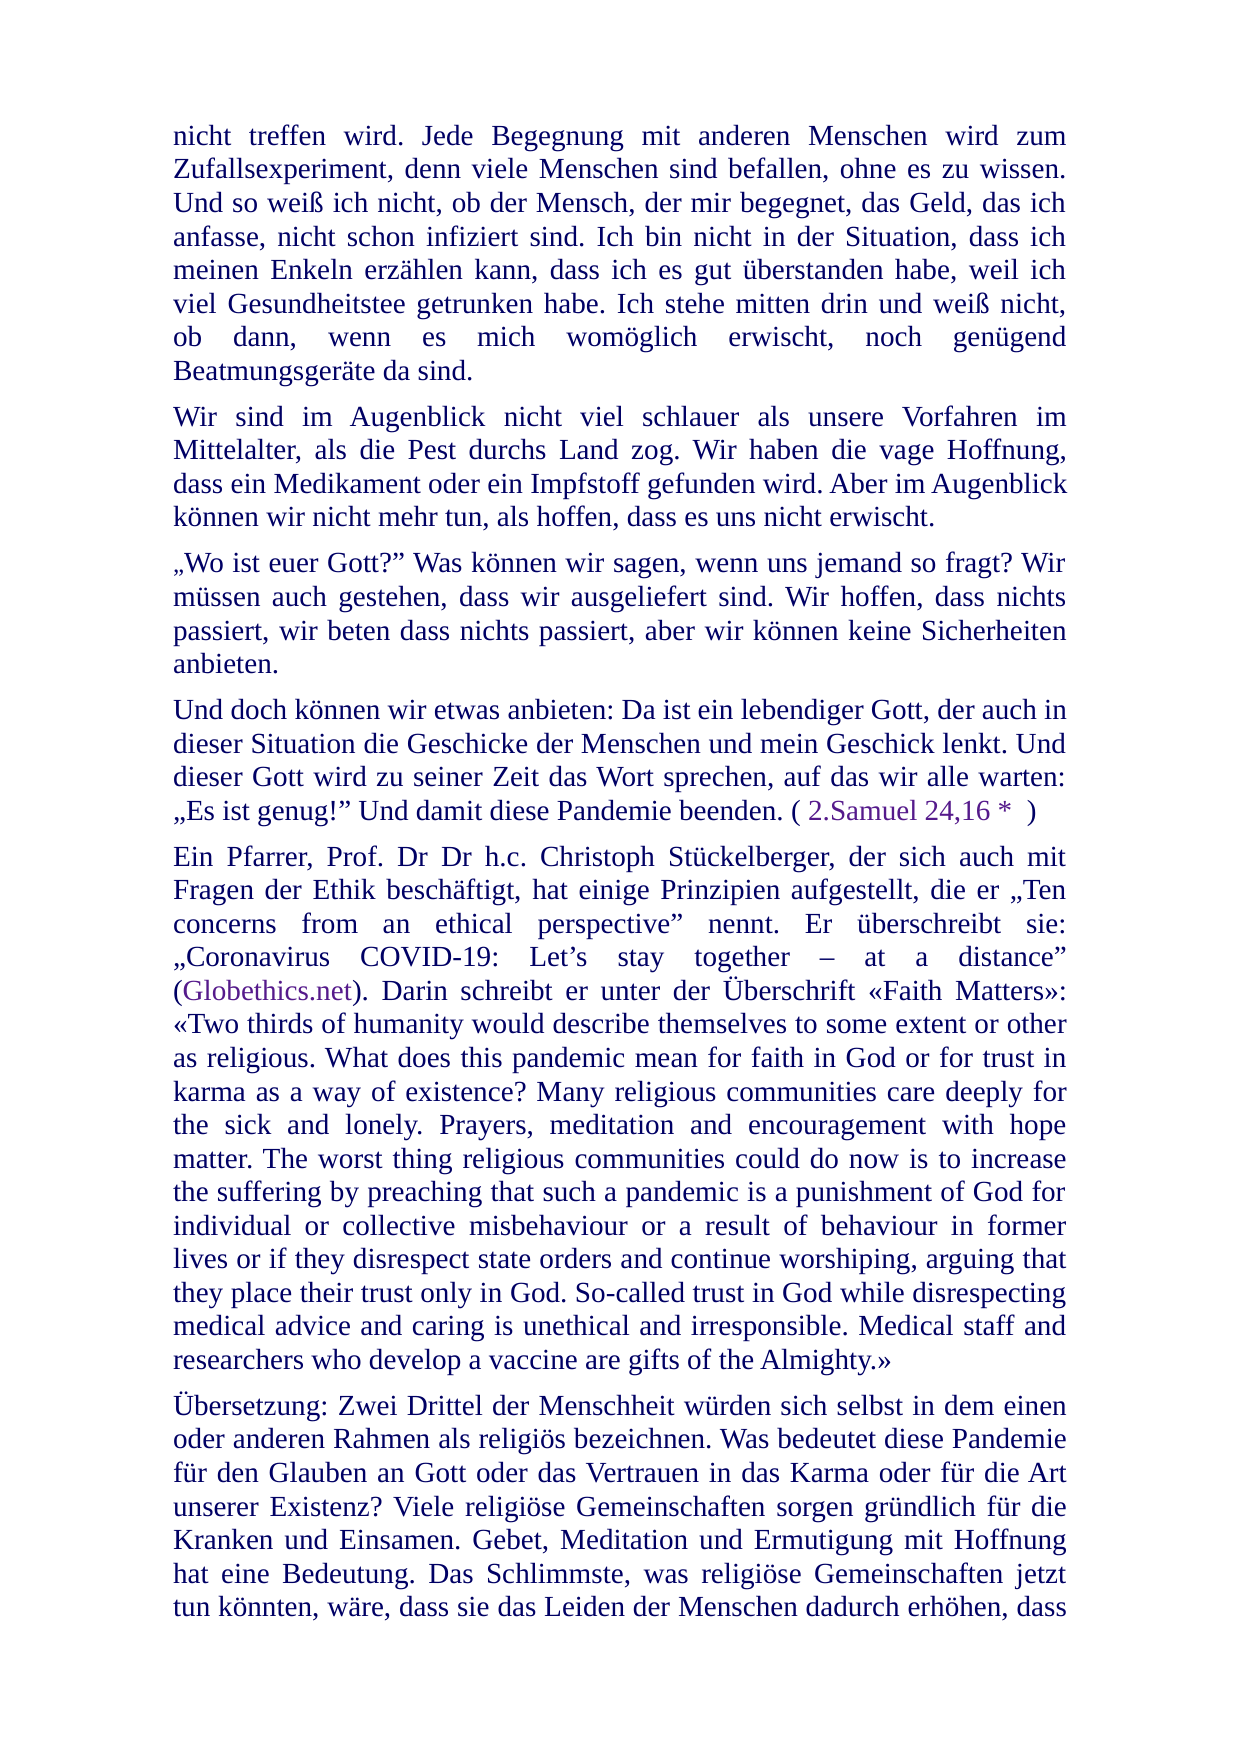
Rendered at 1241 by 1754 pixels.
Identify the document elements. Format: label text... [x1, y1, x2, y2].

text Wir sind im Augenblick nicht viel schlauer als unsere Vorfahren im Mittelalter, als die Pest durchs Land zog. Wir haben die vage Hoffnung, dass ein Medikament oder ein Impfstoff gefunden wird. Aber im Augenblick können wir nicht mehr tun, als hoffen, dass es uns nicht erwischt. [173, 399, 1067, 533]
text Ein Pfarrer, Prof. Dr Dr h.c. Christoph Stückelberger, der sich auch mit Fragen der Ethik beschäftigt, hat einige Prinzipien aufgestellt, die er „Ten concerns from an ethical perspective” nennt. Er überschreibt sie: „Coronavirus COVID-19: Let’s stay together – at a distance” (Globethics.net). Darin schreibt er unter der Überschrift «Faith Matters»: «Two thirds of humanity would describe themselves to some extent or other as religious. What does this pandemic mean for faith in God or for trust in karma as a way of existence? Many religious communities care deeply for the sick and lonely. Prayers, meditation and encouragement with hope matter. The worst thing religious communities could do now is to increase the suffering by preaching that such a pandemic is a punishment of God for individual or collective misbehaviour or a result of behaviour in former lives or if they disrespect state orders and continue worshiping, arguing that they place their trust only in God. So-called trust in God while disrespecting medical advice and caring is unethical and irresponsible. Medical staff and researchers who develop a vaccine are gifts of the Almighty.» [173, 839, 1067, 1376]
text Und doch können wir etwas anbieten: Da ist ein lebendiger Gott, der auch in dieser Situation die Geschicke der Menschen und mein Geschick lenkt. Und dieser Gott wird zu seiner Zeit das Wort sprechen, auf das wir alle warten: „Es ist genug!” Und damit diese Pandemie beenden. ( 2.Samuel 24,16 * ) [173, 692, 1067, 826]
text nicht treffen wird. Jede Begegnung mit anderen Menschen wird zum Zufallsexperiment, denn viele Menschen sind befallen, ohne es zu wissen. Und so weiß ich nicht, ob der Mensch, der mir begegnet, das Geld, das ich anfasse, nicht schon infiziert sind. Ich bin nicht in der Situation, dass ich meinen Enkeln erzählen kann, dass ich es gut überstanden habe, weil ich viel Gesundheitstee getrunken habe. Ich stehe mitten drin und weiß nicht, ob dann, wenn es mich womöglich erwischt, noch genügend Beatmungsgeräte da sind. [173, 118, 1067, 386]
text „Wo ist euer Gott?” Was können wir sagen, wenn uns jemand so fragt? Wir müssen auch gestehen, dass wir ausgeliefert sind. Wir hoffen, dass nichts passiert, wir beten dass nichts passiert, aber wir können keine Sicherheiten anbieten. [173, 546, 1067, 680]
text Übersetzung: Zwei Drittel der Menschheit würden sich selbst in dem einen oder anderen Rahmen als religiös bezeichnen. Was bedeutet diese Pandemie für den Glauben an Gott oder das Vertrauen in das Karma oder für die Art unserer Existenz? Viele religiöse Gemeinschaften sorgen gründlich für die Kranken und Einsamen. Gebet, Meditation und Ermutigung mit Hoffnung hat eine Bedeutung. Das Schlimmste, was religiöse Gemeinschaften jetzt tun könnten, wäre, dass sie das Leiden der Menschen dadurch erhöhen, dass [173, 1388, 1067, 1623]
